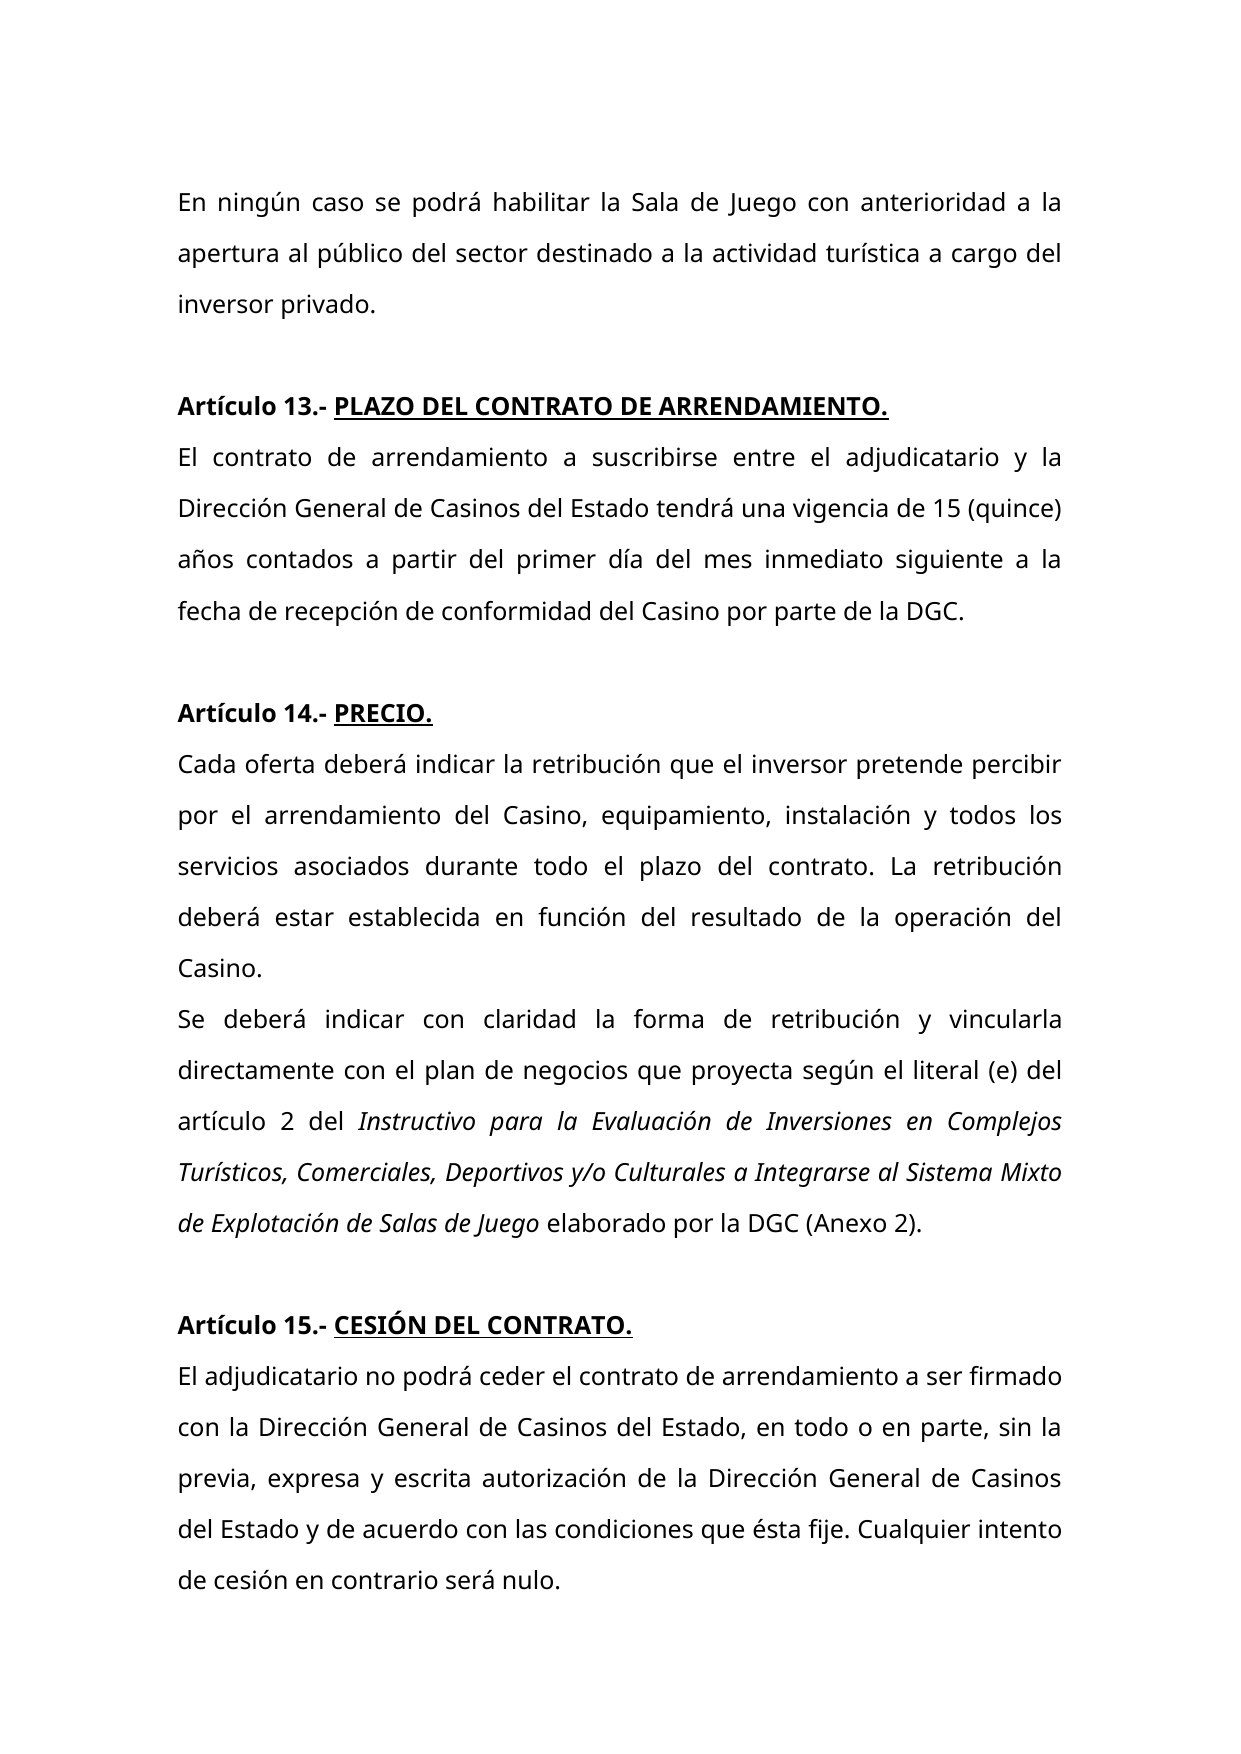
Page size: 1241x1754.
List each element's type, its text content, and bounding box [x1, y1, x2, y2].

text En ningún caso se podrá habilitar la Sala de Juego con anterioridad a la apertura al público del sector destinado a la actividad turística a cargo del inversor privado. [177, 185, 1063, 321]
text El contrato de arrendamiento a suscribirse entre el adjudicatario y la Dirección General de Casinos del Estado tendrá una vigencia de 15 (quince) años contados a partir del primer día del mes inmediato siguiente a la fecha de recepción de conformidad del Casino por parte de la DGC. [177, 440, 1063, 627]
text Artículo 15.- CESIÓN DEL CONTRATO. [177, 1308, 1063, 1342]
text Cada oferta deberá indicar la retribución que el inversor pretende percibir por el arrendamiento del Casino, equipamiento, instalación y todos los servicios asociados durante todo el plazo del contrato. La retribución deberá estar establecida en función del resultado de la operación del Casino. [177, 746, 1063, 984]
text Se deberá indicar con claridad la forma de retribución y vincularla directamente con el plan de negocios que proyecta según el literal (e) del artículo 2 del Instructivo para la Evaluación de Inversiones en Complejos Turísticos, Comerciales, Deportivos y/o Culturales a Integrarse al Sistema Mixto de Explotación de Salas de Juego elaborado por la DGC (Anexo 2). [177, 1002, 1063, 1240]
text Artículo 14.- PRECIO. [177, 695, 1063, 729]
text Artículo 13.- PLAZO DEL CONTRATO DE ARRENDAMIENTO. [177, 389, 1063, 423]
text El adjudicatario no podrá ceder el contrato de arrendamiento a ser firmado con la Dirección General de Casinos del Estado, en todo o en parte, sin la previa, expresa y escrita autorización de la Dirección General de Casinos del Estado y de acuerdo con las condiciones que ésta fije. Cualquier intento de cesión en contrario será nulo. [177, 1359, 1063, 1597]
